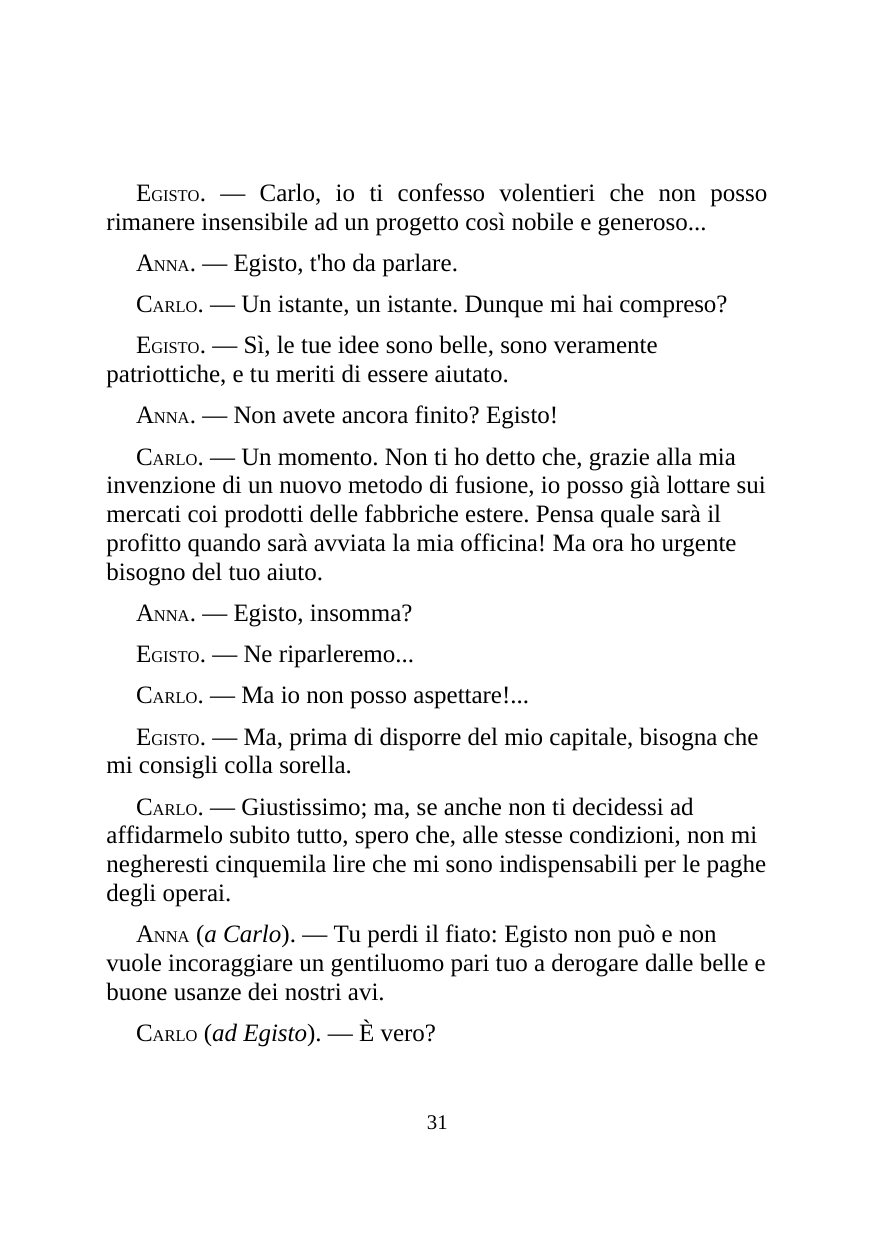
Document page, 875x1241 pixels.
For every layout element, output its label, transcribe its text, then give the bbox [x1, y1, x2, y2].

text Carlo. ― Ma io non posso aspettare!... [106, 680, 768, 709]
text Egisto. ― Ne riparleremo... [106, 639, 768, 668]
text Egisto. ― Ma, prima di disporre del mio capitale, bisogna che mi consigli colla sorella. [106, 722, 768, 779]
text Anna. ― Egisto, insomma? [106, 598, 768, 627]
text Egisto. ― Carlo, io ti confesso volentieri che non posso rimanere insensibile ad un progetto così nobile e generoso... [106, 178, 768, 235]
text Anna (a Carlo). ― Tu perdi il fiato: Egisto non può e non vuole incoraggiare un gentiluomo pari tuo a derogare dalle belle e buone usanze dei nostri avi. [106, 919, 768, 1005]
text Carlo. ― Un istante, un istante. Dunque mi hai compreso? [106, 289, 768, 318]
text Anna. ― Egisto, t'ho da parlare. [106, 248, 768, 277]
text Carlo (ad Egisto). ― È vero? [106, 1018, 768, 1047]
text Anna. ― Non avete ancora finito? Egisto! [106, 400, 768, 429]
text Carlo. ― Un momento. Non ti ho detto che, grazie alla mia invenzione di un nuovo metodo di fusione, io posso già lottare sui mercati coi prodotti delle fabbriche estere. Pensa quale sarà il profitto quando sarà avviata la mia officina! Ma ora ho urgente bisogno del tuo aiuto. [106, 442, 768, 585]
text Egisto. ― Sì, le tue idee sono belle, sono veramente patriottiche, e tu meriti di essere aiutato. [106, 330, 768, 388]
text Carlo. ― Giustissimo; ma, se anche non ti decidessi ad affidarmelo subito tutto, spero che, alle stesse condizioni, non mi negheresti cinquemila lire che mi sono indispensabili per le paghe degli operai. [106, 792, 768, 907]
